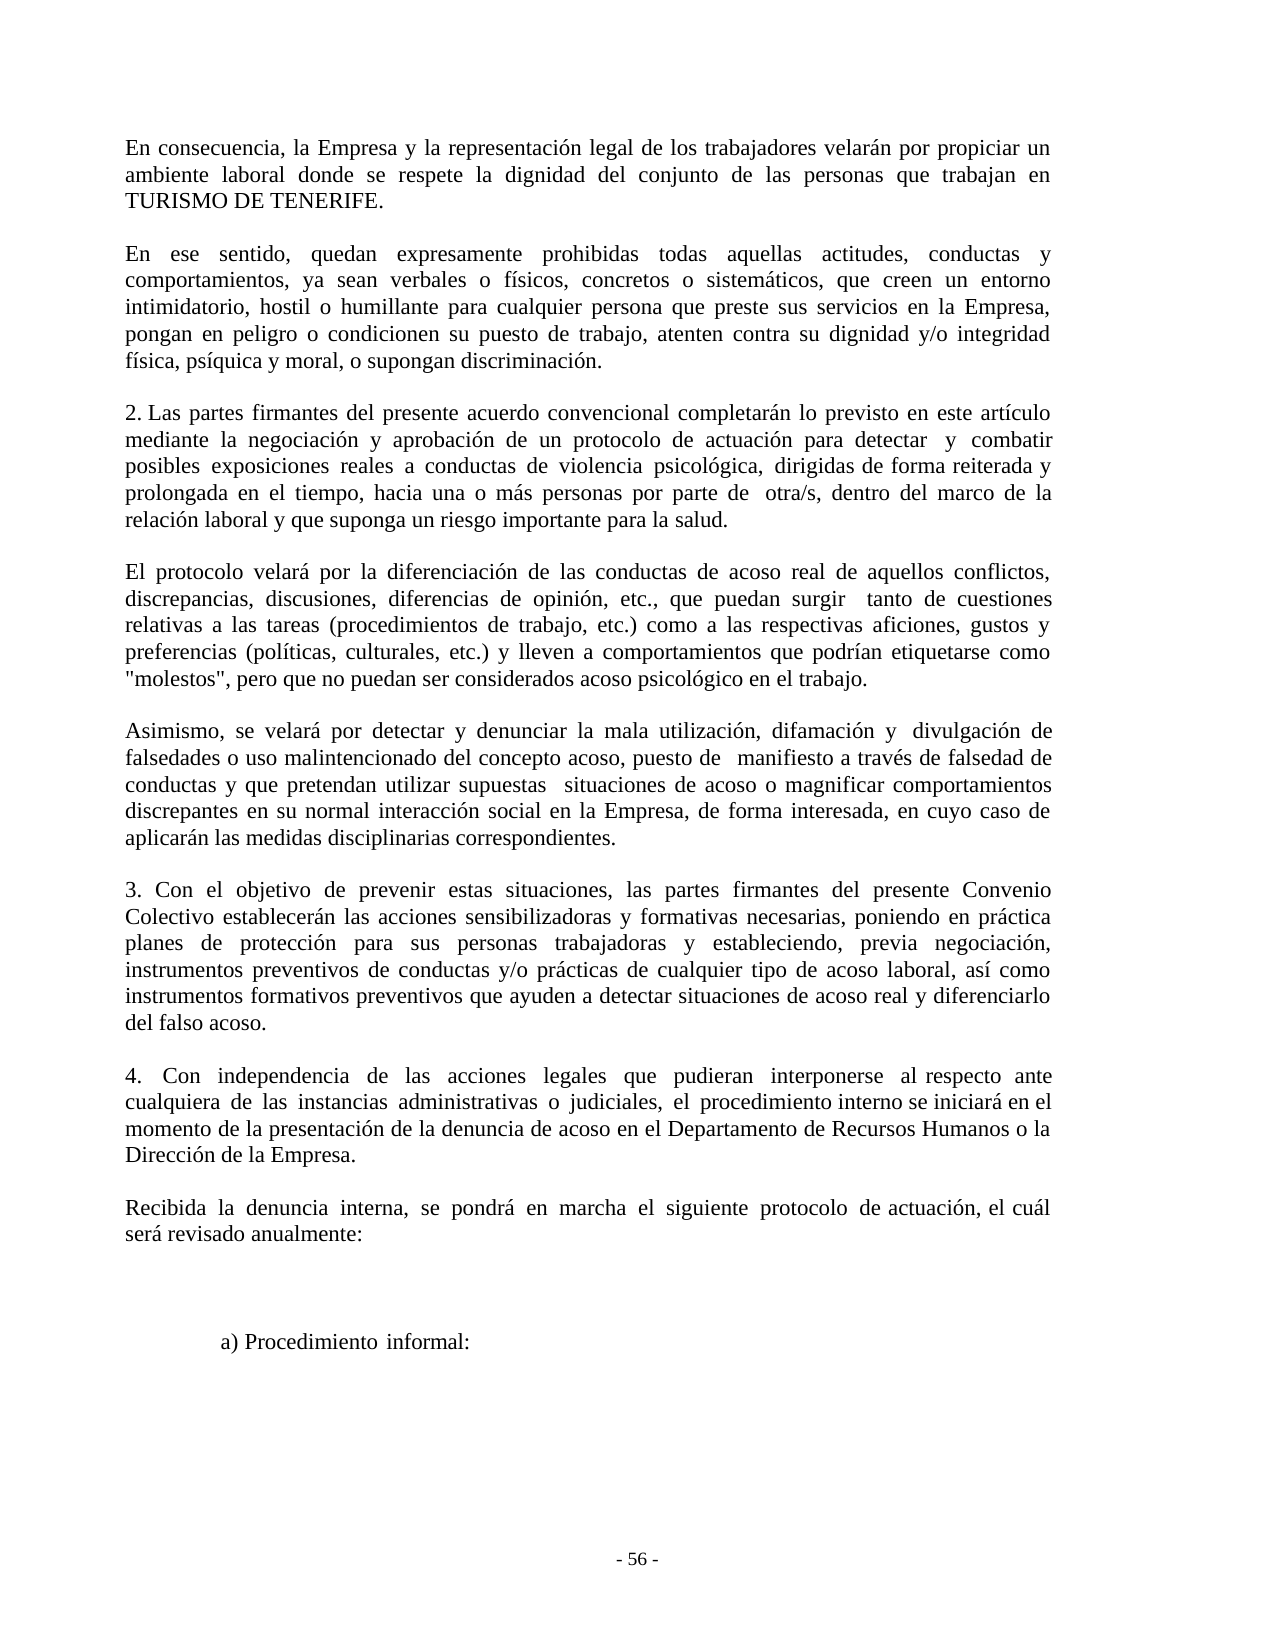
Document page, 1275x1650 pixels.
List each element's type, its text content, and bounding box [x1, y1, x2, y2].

text El protocolo velará por la diferenciación de las conductas de acoso real de aquellos conflictos, discrepancias, discusiones, diferencias de opinión, etc., que puedan surgir tanto de cuestiones relativas a las tareas (procedimientos de trabajo, etc.) como a las respectivas aficiones, gustos y preferencias (políticas, culturales, etc.) y lleven a comportamientos que podrían etiquetarse como "molestos", pero que no puedan ser considerados acoso psicológico en el trabajo. [125, 558, 1053, 692]
text En consecuencia, la Empresa y la representación legal de los trabajadores velarán por propiciar un ambiente laboral donde se respete la dignidad del conjunto de las personas que trabajan en TURISMO DE TENERIFE. [125, 134, 1052, 214]
text En ese sentido, quedan expresamente prohibidas todas aquellas actitudes, conductas y comportamientos, ya sean verbales o físicos, concretos o sistemáticos, que creen un entorno intimidatorio, hostil o humillante para cualquier persona que preste sus servicios en la Empresa, pongan en peligro o condicionen su puesto de trabajo, atenten contra su dignidad y/o integridad física, psíquica y moral, o supongan discriminación. [125, 239, 1052, 373]
list Procedimiento informal: [220, 1328, 1194, 1354]
list Con independencia de las acciones legales que pudieran interponerse al respecto ante cualquiera de las instancias administrativas o judiciales, el procedimiento interno se iniciará en el momento de la presentación de la denuncia de acoso en el Departamento de Recursos Humanos o la Dirección de la Empresa. [125, 1062, 1053, 1168]
list Con el objetivo de prevenir estas situaciones, las partes firmantes del presente Convenio Colectivo establecerán las acciones sensibilizadoras y formativas necesarias, poniendo en práctica planes de protección para sus personas trabajadoras y estableciendo, previa negociación, instrumentos preventivos de conductas y/o prácticas de cualquier tipo de acoso laboral, así como instrumentos formativos preventivos que ayuden a detectar situaciones de acoso real y diferenciarlo del falso acoso. [125, 876, 1053, 1035]
text Asimismo, se velará por detectar y denunciar la mala utilización, difamación y divulgación de falsedades o uso malintencionado del concepto acoso, puesto de manifiesto a través de falsedad de conductas y que pretendan utilizar supuestas situaciones de acoso o magnificar comportamientos discrepantes en su normal interacción social en la Empresa, de forma interesada, en cuyo caso de aplicarán las medidas disciplinarias correspondientes. [125, 717, 1053, 851]
text Recibida la denuncia interna, se pondrá en marcha el siguiente protocolo de actuación, el cuál será revisado anualmente: [125, 1194, 1051, 1247]
list Las partes firmantes del presente acuerdo convencional completarán lo previsto en este artículo mediante la negociación y aprobación de un protocolo de actuación para detectar y combatir posibles exposiciones reales a conductas de violencia psicológica, dirigidas de forma reiterada y prolongada en el tiempo, hacia una o más personas por parte de otra/s, dentro del marco de la relación laboral y que suponga un riesgo importante para la salud. [125, 399, 1053, 533]
